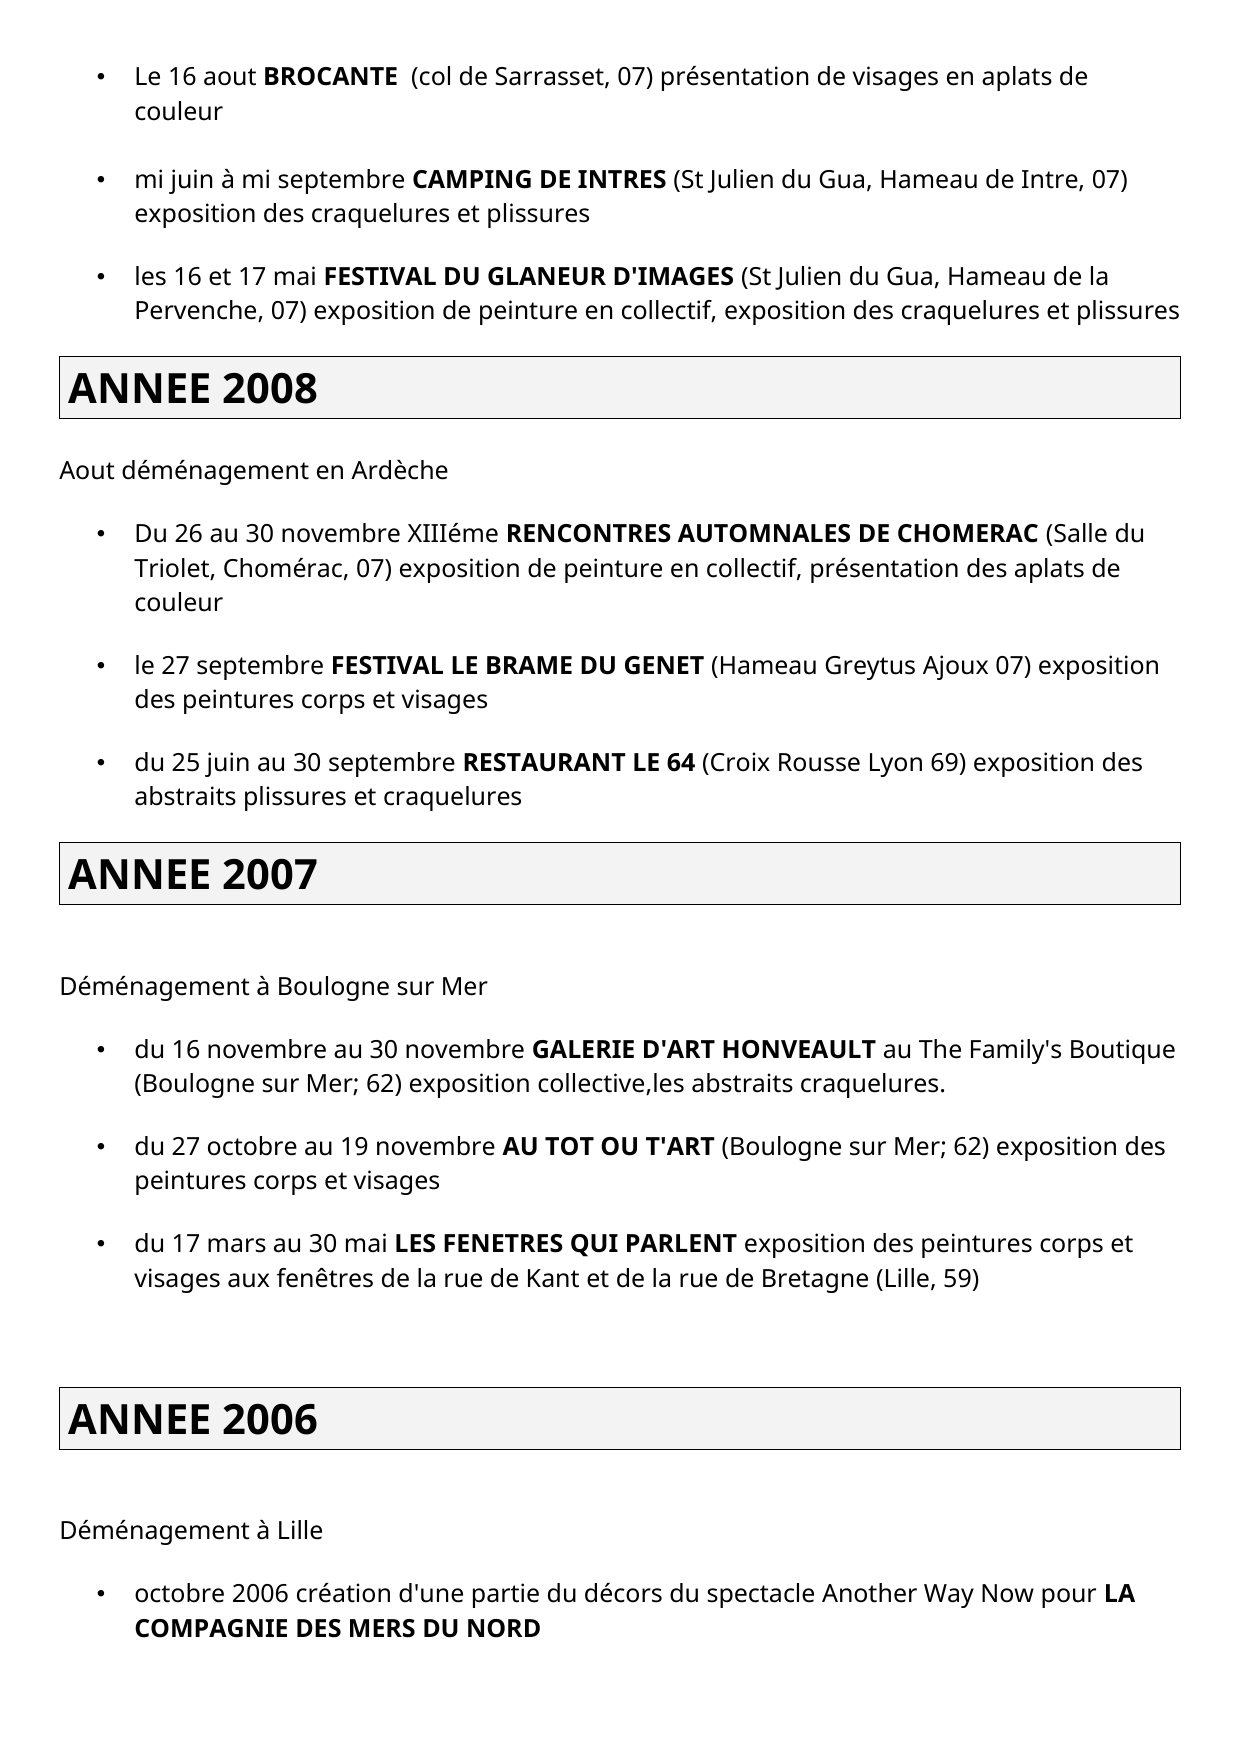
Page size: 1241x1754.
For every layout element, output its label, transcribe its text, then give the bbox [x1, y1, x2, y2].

list du 27 octobre au 19 novembre AU TOT OU T'ART (Boulogne sur Mer; 62) exposition des peintures corps et visages [97, 1129, 1181, 1197]
text Aout déménagement en Ardèche [59, 453, 1181, 487]
list mi juin à mi septembre CAMPING DE INTRES (St Julien du Gua, Hameau de Intre, 07) exposition des craquelures et plissures [97, 161, 1181, 229]
list du 16 novembre au 30 novembre GALERIE D'ART HONVEAULT au The Family's Boutique (Boulogne sur Mer; 62) exposition collective,les abstraits craquelures. [97, 1032, 1181, 1100]
text Déménagement à Lille [59, 1513, 1181, 1547]
list du 25 juin au 30 septembre RESTAURANT LE 64 (Croix Rousse Lyon 69) exposition des abstraits plissures et craquelures [97, 745, 1181, 813]
list Du 26 au 30 novembre XIIIéme RENCONTRES AUTOMNALES DE CHOMERAC (Salle du Triolet, Chomérac, 07) exposition de peinture en collectif, présentation des aplats de couleur [97, 516, 1181, 618]
list les 16 et 17 mai FESTIVAL DU GLANEUR D'IMAGES (St Julien du Gua, Hameau de la Pervenche, 07) exposition de peinture en collectif, exposition des craquelures et plissures [97, 258, 1181, 327]
list octobre 2006 création d'une partie du décors du spectacle Another Way Now pour LA COMPAGNIE DES MERS DU NORD [97, 1576, 1181, 1644]
list du 17 mars au 30 mai LES FENETRES QUI PARLENT exposition des peintures corps et visages aux fenêtres de la rue de Kant et de la rue de Bretagne (Lille, 59) [97, 1226, 1181, 1294]
subtitle ANNEE 2008 [60, 357, 1180, 418]
subtitle ANNEE 2006 [60, 1388, 1180, 1449]
text Déménagement à Boulogne sur Mer [59, 968, 1181, 1002]
list le 27 septembre FESTIVAL LE BRAME DU GENET (Hameau Greytus Ajoux 07) exposition des peintures corps et visages [97, 647, 1181, 716]
list Le 16 aout BROCANTE (col de Sarrasset, 07) présentation de visages en aplats de couleur [97, 59, 1181, 127]
subtitle ANNEE 2007 [60, 843, 1180, 904]
